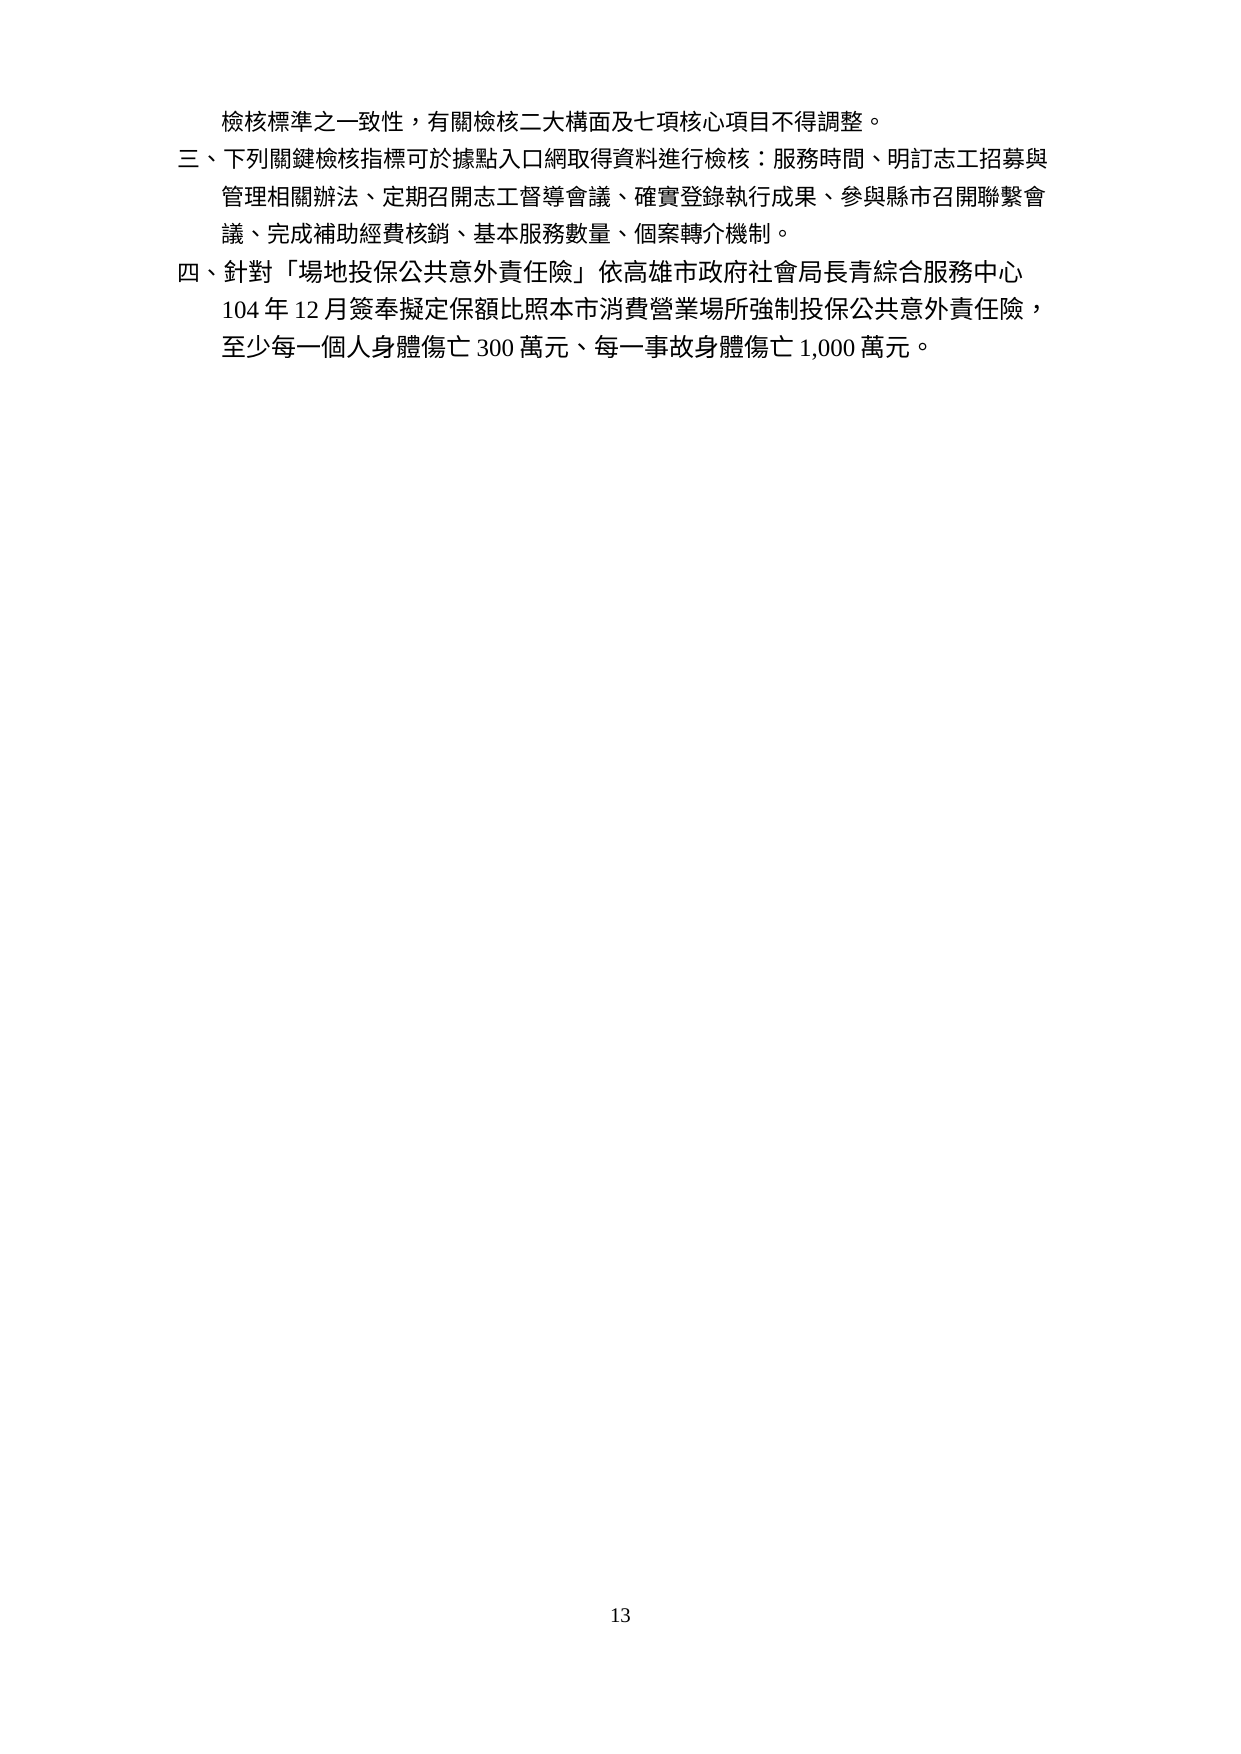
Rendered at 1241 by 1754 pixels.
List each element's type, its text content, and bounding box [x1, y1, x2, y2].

text 二、考量區域差異與特殊性，直轄市、縣（市）政府可依實際需求酌予調整本署所訂定之基本服務數量並增列關鍵評量指標報本署備查，為顧及本署推動據點之基本精神、檢核標準之一致性，有關檢核二大構面及七項核心項目不得調整。 [175, 96, 1063, 133]
text 三、下列關鍵檢核指標可於據點入口網取得資料進行檢核：服務時間、明訂志工招募與管理相關辦法、定期召開志工督導會議、確實登錄執行成果、參與縣市召開聯繫會議、完成補助經費核銷、基本服務數量、個案轉介機制。 [177, 133, 1063, 246]
text 四、針對「場地投保公共意外責任險」依高雄市政府社會局長青綜合服務中心104年12月簽奉擬定保額比照本市消費營業場所強制投保公共意外責任險，至少每一個人身體傷亡300萬元、每一事故身體傷亡1,000萬元。 [177, 246, 1063, 358]
